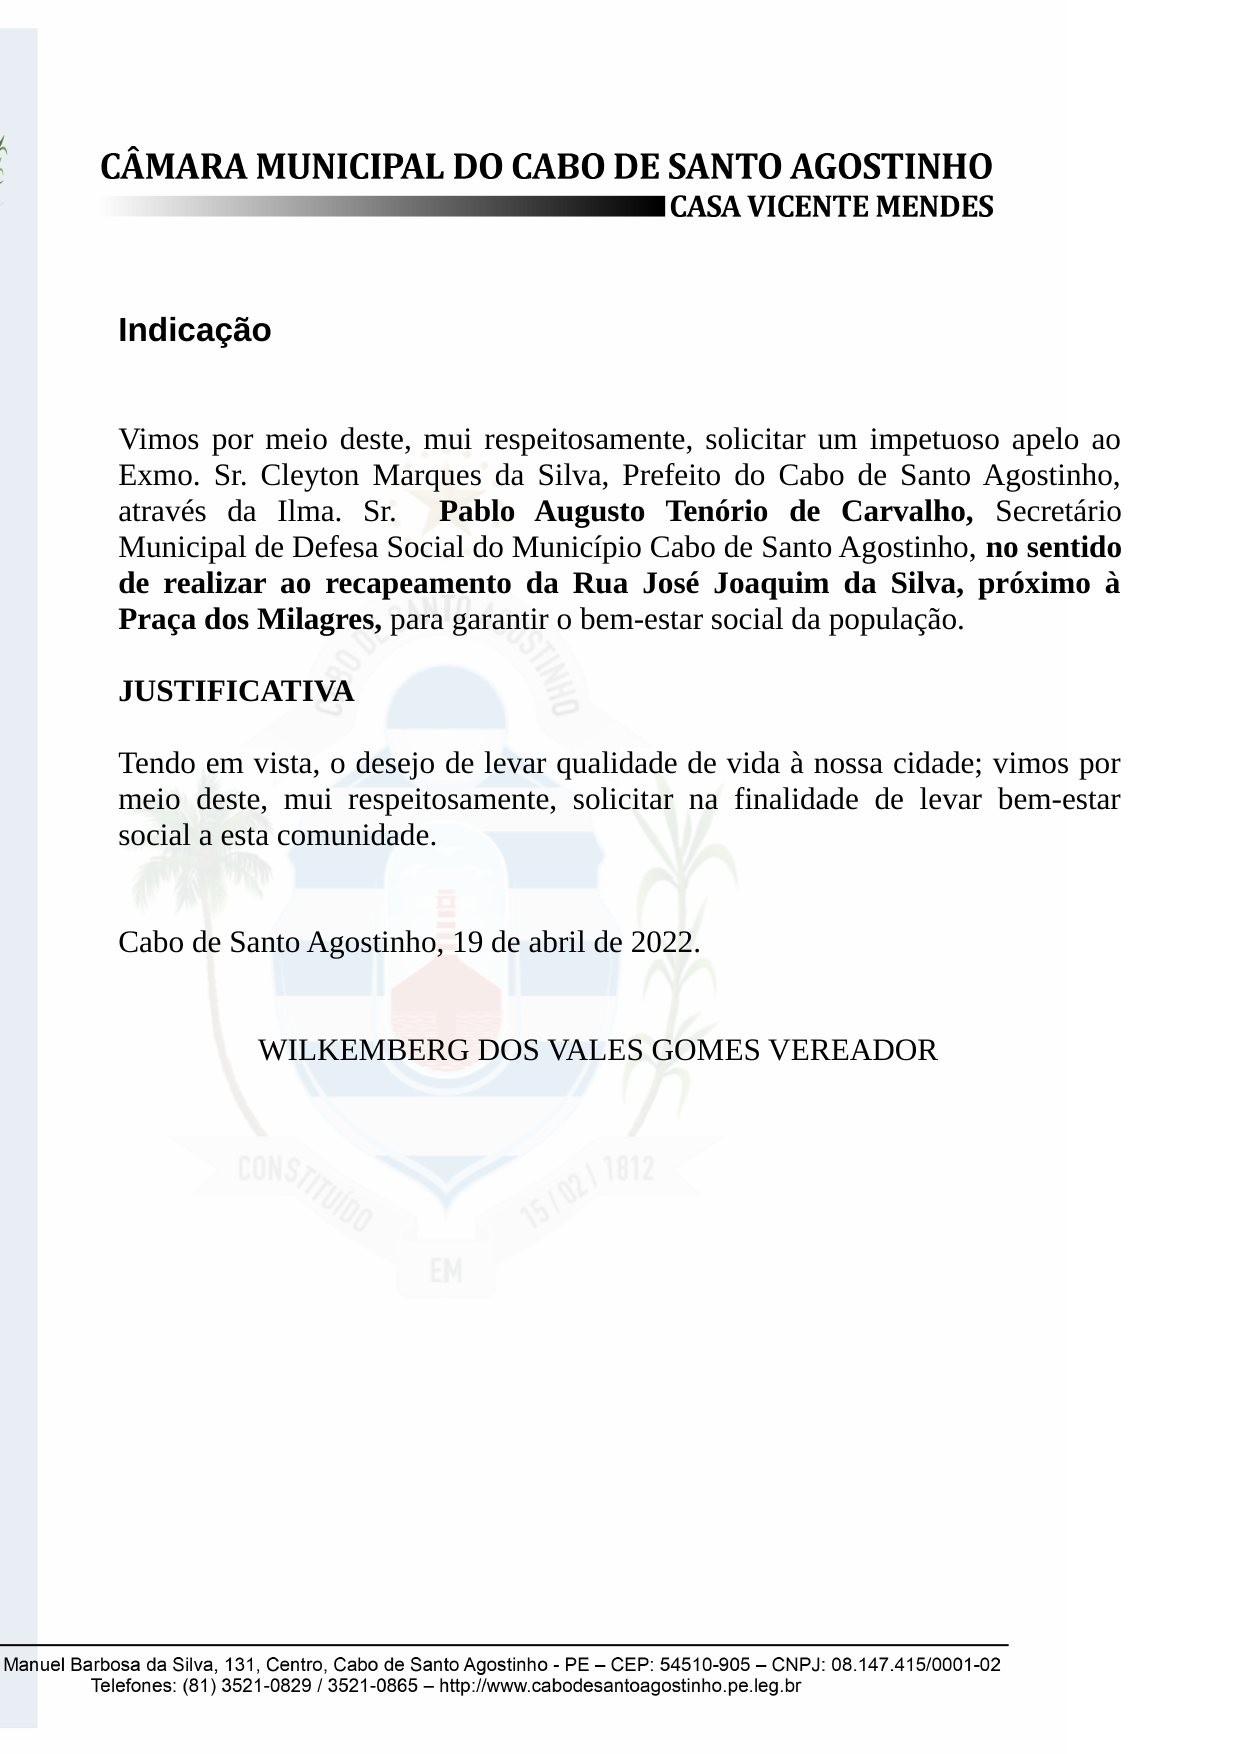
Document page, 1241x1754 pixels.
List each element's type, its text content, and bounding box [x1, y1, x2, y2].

text Tendo em vista, o desejo de levar qualidade de vida à nossa cidade; vimos por meio deste, mui respeitosamente, solicitar na finalidade de levar bem-estar social a esta comunidade. [1068, 744, 1122, 852]
picture [0, 0, 1068, 1754]
text Vimos por meio deste, mui respeitosamente, solicitar um impetuoso apelo ao Exmo. Sr. Cleyton Marques da Silva, Prefeito do Cabo de Santo Agostinho, através da Ilma. Sr. Pablo Augusto Tenório de Carvalho, Secretário Municipal de Defesa Social do Município Cabo de Santo Agostinho, no sentido de realizar ao recapeamento da Rua José Joaquim da Silva, próximo à Praça dos Milagres, para garantir o bem-estar social da população. [1068, 421, 1122, 636]
text Indicação [1068, 310, 1122, 349]
text JUSTIFICATIVA [1068, 672, 1122, 708]
text WILKEMBERG DOS VALES GOMES VEREADOR [1068, 1032, 1122, 1067]
text Cabo de Santo Agostinho, 19 de abril de 2022. [1068, 924, 1122, 960]
